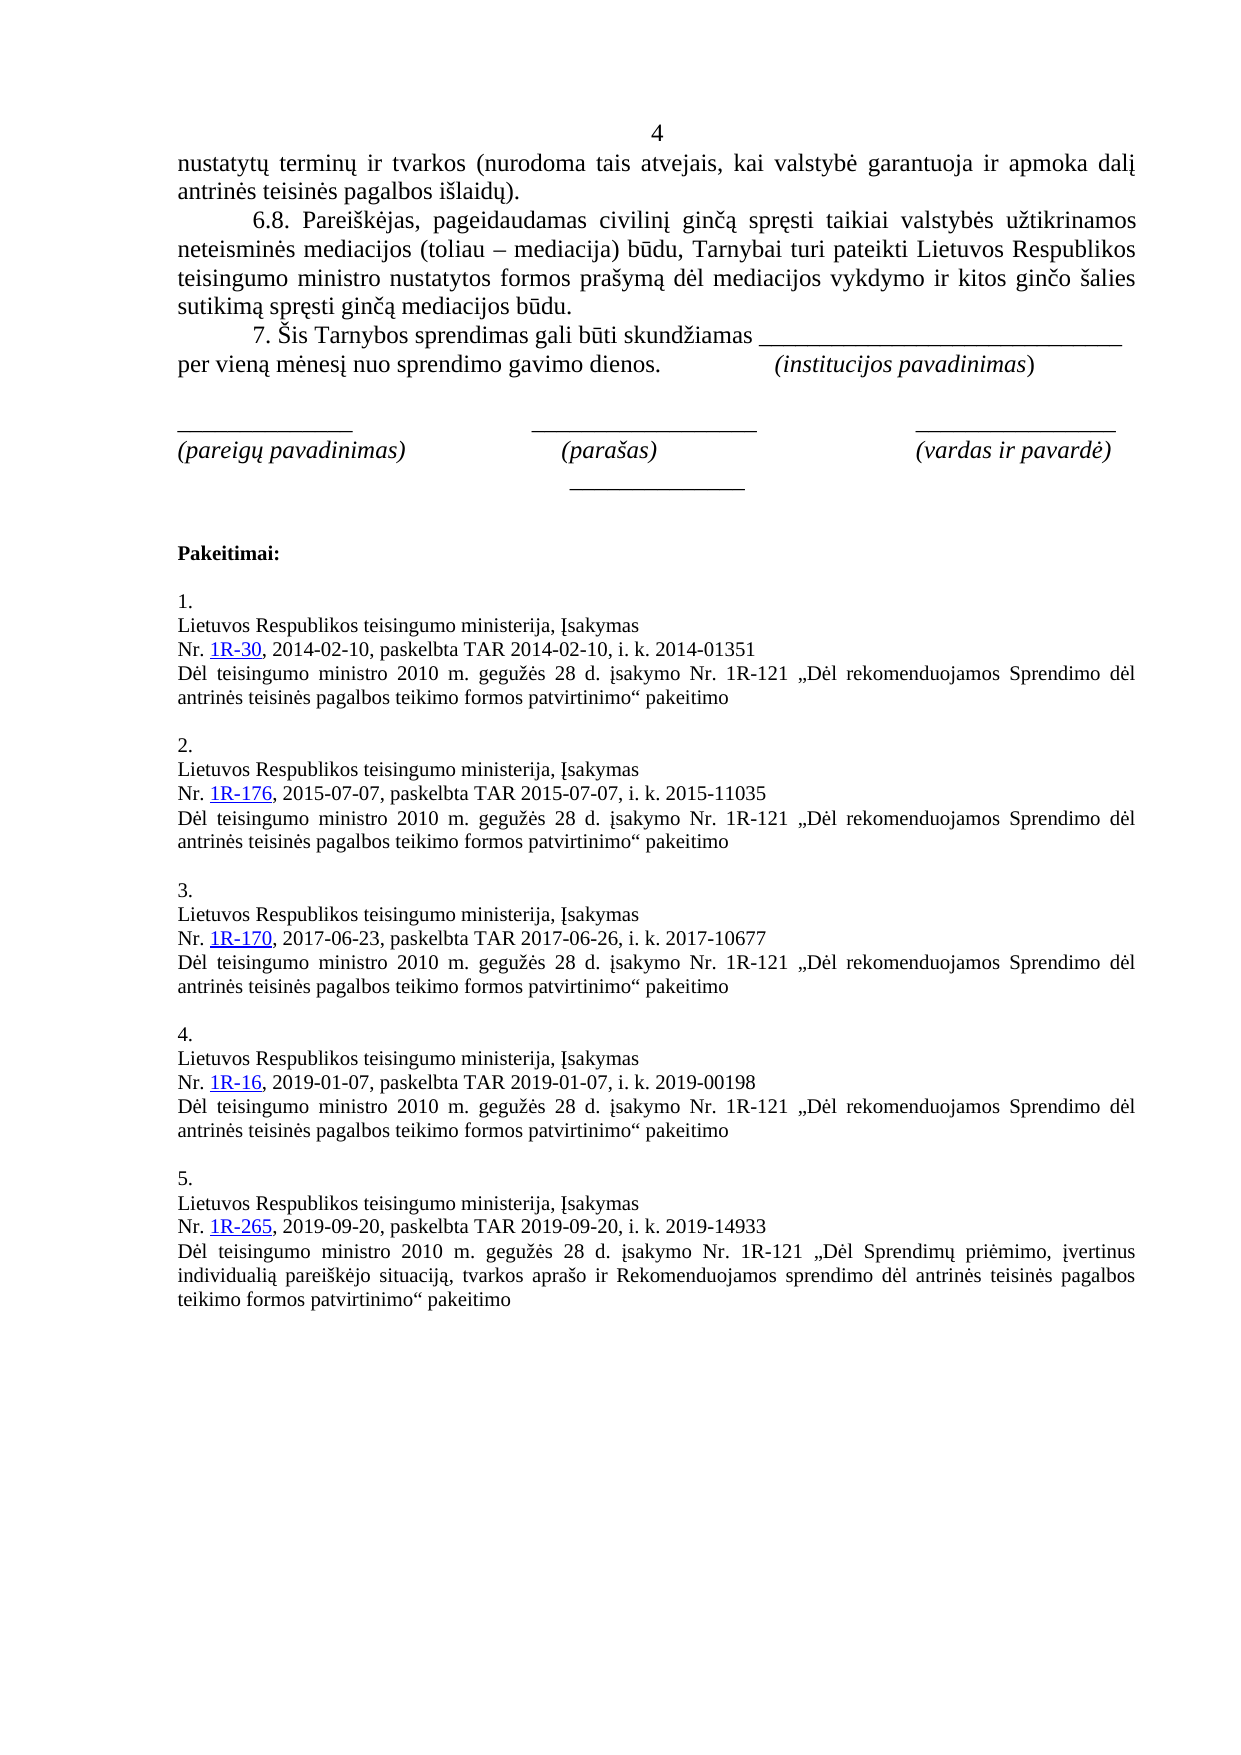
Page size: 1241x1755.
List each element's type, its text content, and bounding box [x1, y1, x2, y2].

text Nr. 1R-176, 2015-07-07, paskelbta TAR 2015-07-07, i. k. 2015-11035 [177, 781, 1137, 805]
text nustatytų terminų ir tvarkos (nurodoma tais atvejais, kai valstybė garantuoja ir apmoka dalį antrinės teisinės pagalbos išlaidų). [177, 148, 1137, 205]
text Dėl teisingumo ministro 2010 m. gegužės 28 d. įsakymo Nr. 1R-121 „Dėl rekomenduojamos Sprendimo dėl antrinės teisinės pagalbos teikimo formos patvirtinimo“ pakeitimo [177, 805, 1137, 853]
text Nr. 1R-16, 2019-01-07, paskelbta TAR 2019-01-07, i. k. 2019-00198 [177, 1070, 1137, 1094]
text 5. [177, 1166, 1137, 1190]
text Lietuvos Respublikos teisingumo ministerija, Įsakymas [177, 1190, 1137, 1214]
text Lietuvos Respublikos teisingumo ministerija, Įsakymas [177, 757, 1137, 781]
text Lietuvos Respublikos teisingumo ministerija, Įsakymas [177, 613, 1137, 637]
text ______________ [177, 464, 1137, 493]
text 1. [177, 589, 1137, 613]
text 7. Šis Tarnybos sprendimas gali būti skundžiamas [177, 320, 1137, 349]
text Pakeitimai: [177, 541, 1137, 565]
text Lietuvos Respublikos teisingumo ministerija, Įsakymas [177, 1046, 1137, 1070]
text ______________ __________________ ________________ [177, 406, 1137, 435]
text Dėl teisingumo ministro 2010 m. gegužės 28 d. įsakymo Nr. 1R-121 „Dėl Sprendimų priėmimo, įvertinus individualią pareiškėjo situaciją, tvarkos aprašo ir Rekomenduojamos sprendimo dėl antrinės teisinės pagalbos teikimo formos patvirtinimo“ pakeitimo [177, 1238, 1137, 1311]
text 6.8. Pareiškėjas, pageidaudamas civilinį ginčą spręsti taikiai valstybės užtikrinamos neteisminės mediacijos (toliau – mediacija) būdu, Tarnybai turi pateikti Lietuvos Respublikos teisingumo ministro nustatytos formos prašymą dėl mediacijos vykdymo ir kitos ginčo šalies sutikimą spręsti ginčą mediacijos būdu. [177, 205, 1137, 320]
text Dėl teisingumo ministro 2010 m. gegužės 28 d. įsakymo Nr. 1R-121 „Dėl rekomenduojamos Sprendimo dėl antrinės teisinės pagalbos teikimo formos patvirtinimo“ pakeitimo [177, 950, 1137, 998]
text 4. [177, 1022, 1137, 1046]
text 3. [177, 878, 1137, 902]
text Lietuvos Respublikos teisingumo ministerija, Įsakymas [177, 902, 1137, 926]
text 2. [177, 733, 1137, 757]
text (pareigų pavadinimas) (parašas) (vardas ir pavardė) [177, 435, 1137, 464]
text Dėl teisingumo ministro 2010 m. gegužės 28 d. įsakymo Nr. 1R-121 „Dėl rekomenduojamos Sprendimo dėl antrinės teisinės pagalbos teikimo formos patvirtinimo“ pakeitimo [177, 1094, 1137, 1142]
text Nr. 1R-170, 2017-06-23, paskelbta TAR 2017-06-26, i. k. 2017-10677 [177, 926, 1137, 950]
text per vieną mėnesį nuo sprendimo gavimo dienos. (institucijos pavadinimas) [177, 349, 1137, 378]
text Dėl teisingumo ministro 2010 m. gegužės 28 d. įsakymo Nr. 1R-121 „Dėl rekomenduojamos Sprendimo dėl antrinės teisinės pagalbos teikimo formos patvirtinimo“ pakeitimo [177, 661, 1137, 709]
text Nr. 1R-30, 2014-02-10, paskelbta TAR 2014-02-10, i. k. 2014-01351 [177, 637, 1137, 661]
text Nr. 1R-265, 2019-09-20, paskelbta TAR 2019-09-20, i. k. 2019-14933 [177, 1214, 1137, 1238]
